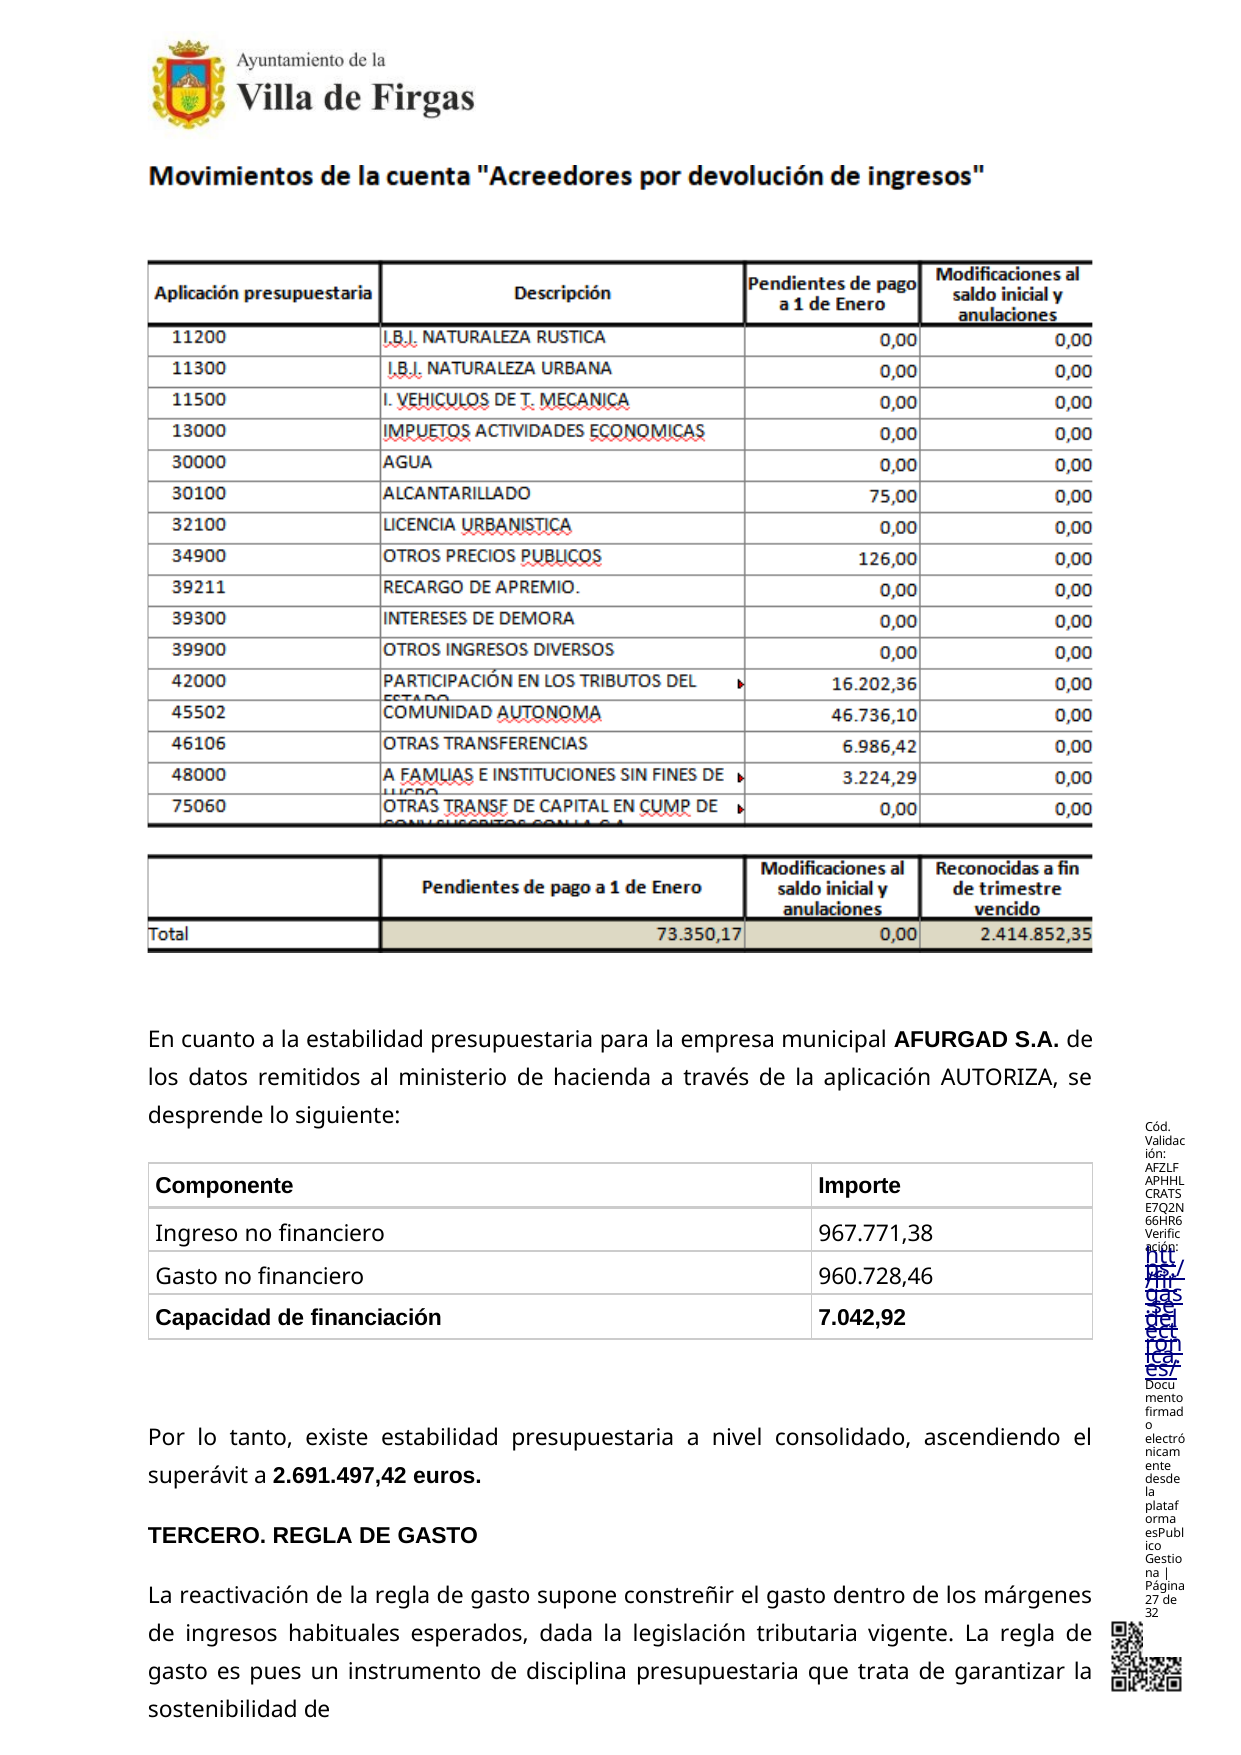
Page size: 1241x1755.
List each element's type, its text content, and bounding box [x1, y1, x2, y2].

table_cell Gasto no financiero [149, 1252, 811, 1293]
table_cell 967.771,38 [812, 1209, 1092, 1250]
table_cell 7.042,92 [812, 1295, 1092, 1338]
text Documento firmado electrónicamente desde la plataforma esPublico Gestiona | Página 27 de 32 [1145, 1378, 1186, 1620]
text Verificación: https://firgas.sedelectronica.es/ [1145, 1228, 1186, 1378]
text Por lo tanto, existe estabilidad presupuestaria a nivel consolidado, ascendiendo el superávit a 2.691.497,42 euros. [148, 1421, 1093, 1490]
text Cód. Validación: AFZLFAPHHLCRATSE7Q2N66HR6 [1145, 1121, 1186, 1228]
table_header Componente [149, 1164, 811, 1206]
text En cuanto a la estabilidad presupuestaria para la empresa municipal AFURGAD S.A. de los datos remitidos al ministerio de hacienda a través de la aplicación AUTORIZA, se desprende lo siguiente: [1143, 1119, 1186, 1657]
subtitle TERCERO. REGLA DE GASTO [148, 1522, 1110, 1548]
text En cuanto a la estabilidad presupuestaria para la empresa municipal AFURGAD S.A. de los datos remitidos al ministerio de hacienda a través de la aplicación AUTORIZA, se desprende lo siguiente: [148, 1023, 1093, 1130]
table_cell Capacidad de financiación [149, 1295, 811, 1338]
table_header Importe [812, 1164, 1092, 1206]
text La reactivación de la regla de gasto supone constreñir el gasto dentro de los márgenes de ingresos habituales esperados, dada la legislación tributaria vigente. La regla de gasto es pues un instrumento de disciplina presupuestaria que trata de garantizar la sostenibilidad de [148, 1579, 1093, 1724]
table_cell 960.728,46 [812, 1252, 1092, 1293]
table_cell Ingreso no financiero [149, 1209, 811, 1250]
